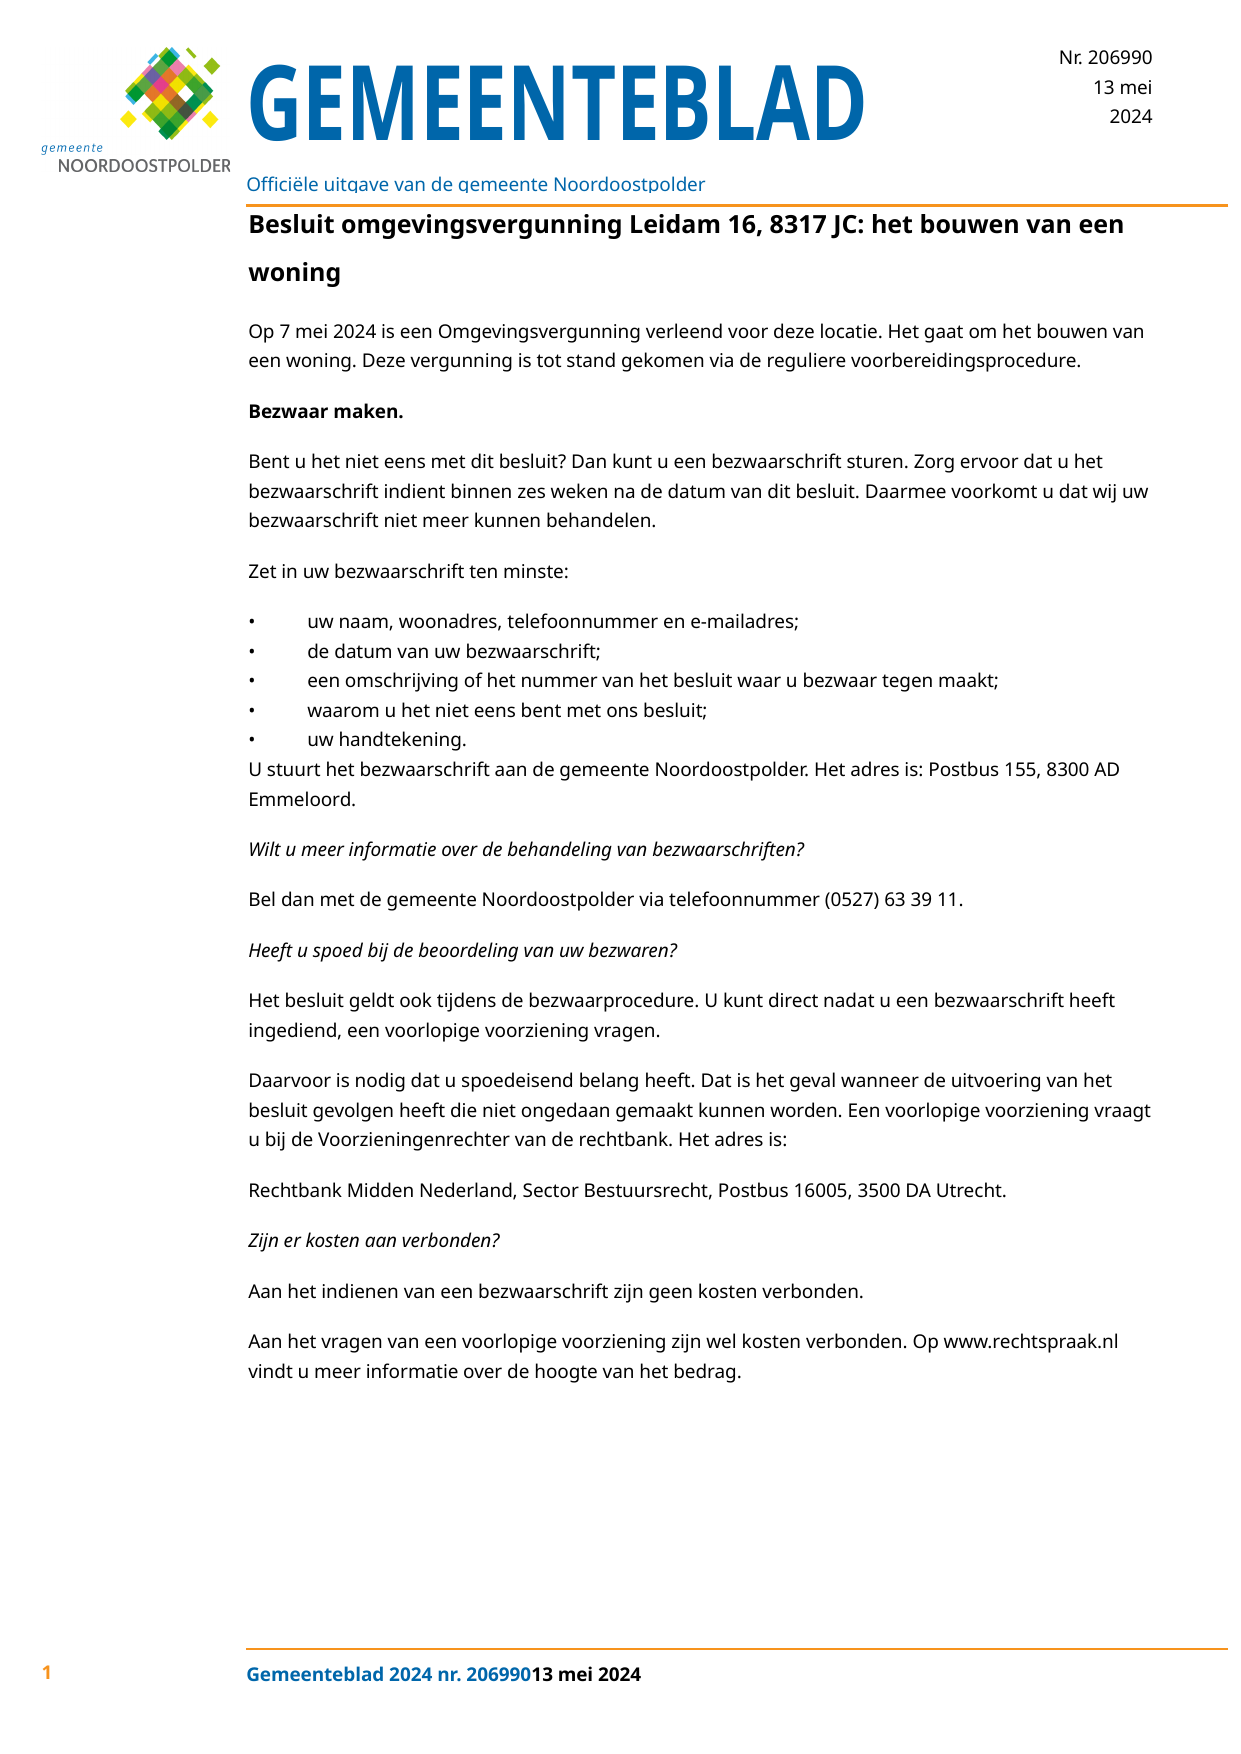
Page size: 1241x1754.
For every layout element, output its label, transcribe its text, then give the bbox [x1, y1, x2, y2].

text U stuurt het bezwaarschrift aan de gemeente Noordoostpolder. Het adres is: Postbus 155, 8300 AD Emmeloord. [248, 756, 1152, 812]
text Daarvoor is nodig dat u spoedeisend belang heeft. Dat is het geval wanneer de uitvoering van het besluit gevolgen heeft die niet ongedaan gemaakt kunnen worden. Een voorlopige voorziening vraagt u bij de Voorzieningenrechter van de rechtbank. Het adres is: [248, 1067, 1152, 1152]
list een omschrijving of het nummer van het besluit waar u bezwaar tegen maakt; [248, 667, 1152, 693]
text Aan het indienen van een bezwaarschrift zijn geen kosten verbonden. [248, 1278, 1152, 1304]
text Zijn er kosten aan verbonden? [248, 1227, 1152, 1253]
text Besluit omgevingsvergunning Leidam 16, 8317 JC: het bouwen van een woning [248, 207, 1152, 288]
text Wilt u meer informatie over de behandeling van bezwaarschriften? [248, 836, 1152, 862]
text Bezwaar maken. [248, 398, 1152, 424]
text Aan het vragen van een voorlopige voorziening zijn wel kosten verbonden. Op www.rechtspraak.nl vindt u meer informatie over de hoogte van het bedrag. [248, 1328, 1152, 1384]
list uw handtekening. [248, 727, 1152, 752]
text Heeft u spoed bij de beoordeling van uw bezwaren? [248, 937, 1152, 963]
list de datum van uw bezwaarschrift; [248, 638, 1152, 664]
text Bent u het niet eens met dit besluit? Dan kunt u een bezwaarschrift sturen. Zorg ervoor dat u het bezwaarschrift indient binnen zes weken na de datum van dit besluit. Daarmee voorkomt u dat wij uw bezwaarschrift niet meer kunnen behandelen. [248, 448, 1152, 533]
picture [41, 47, 231, 172]
text Zet in uw bezwaarschrift ten minste: [248, 558, 1152, 584]
list uw naam, woonadres, telefoonnummer en e-mailadres; [248, 608, 1152, 634]
text Rechtbank Midden Nederland, Sector Bestuursrecht, Postbus 16005, 3500 DA Utrecht. [248, 1177, 1152, 1203]
text Op 7 mei 2024 is een Omgevingsvergunning verleend voor deze locatie. Het gaat om het bouwen van een woning. Deze vergunning is tot stand gekomen via de reguliere voorbereidingsprocedure. [248, 318, 1152, 373]
text Het besluit geldt ook tijdens de bezwaarprocedure. U kunt direct nadat u een bezwaarschrift heeft ingediend, een voorlopige voorziening vragen. [248, 987, 1152, 1043]
list waarom u het niet eens bent met ons besluit; [248, 697, 1152, 723]
text Bel dan met de gemeente Noordoostpolder via telefoonnummer (0527) 63 39 11. [248, 887, 1152, 912]
